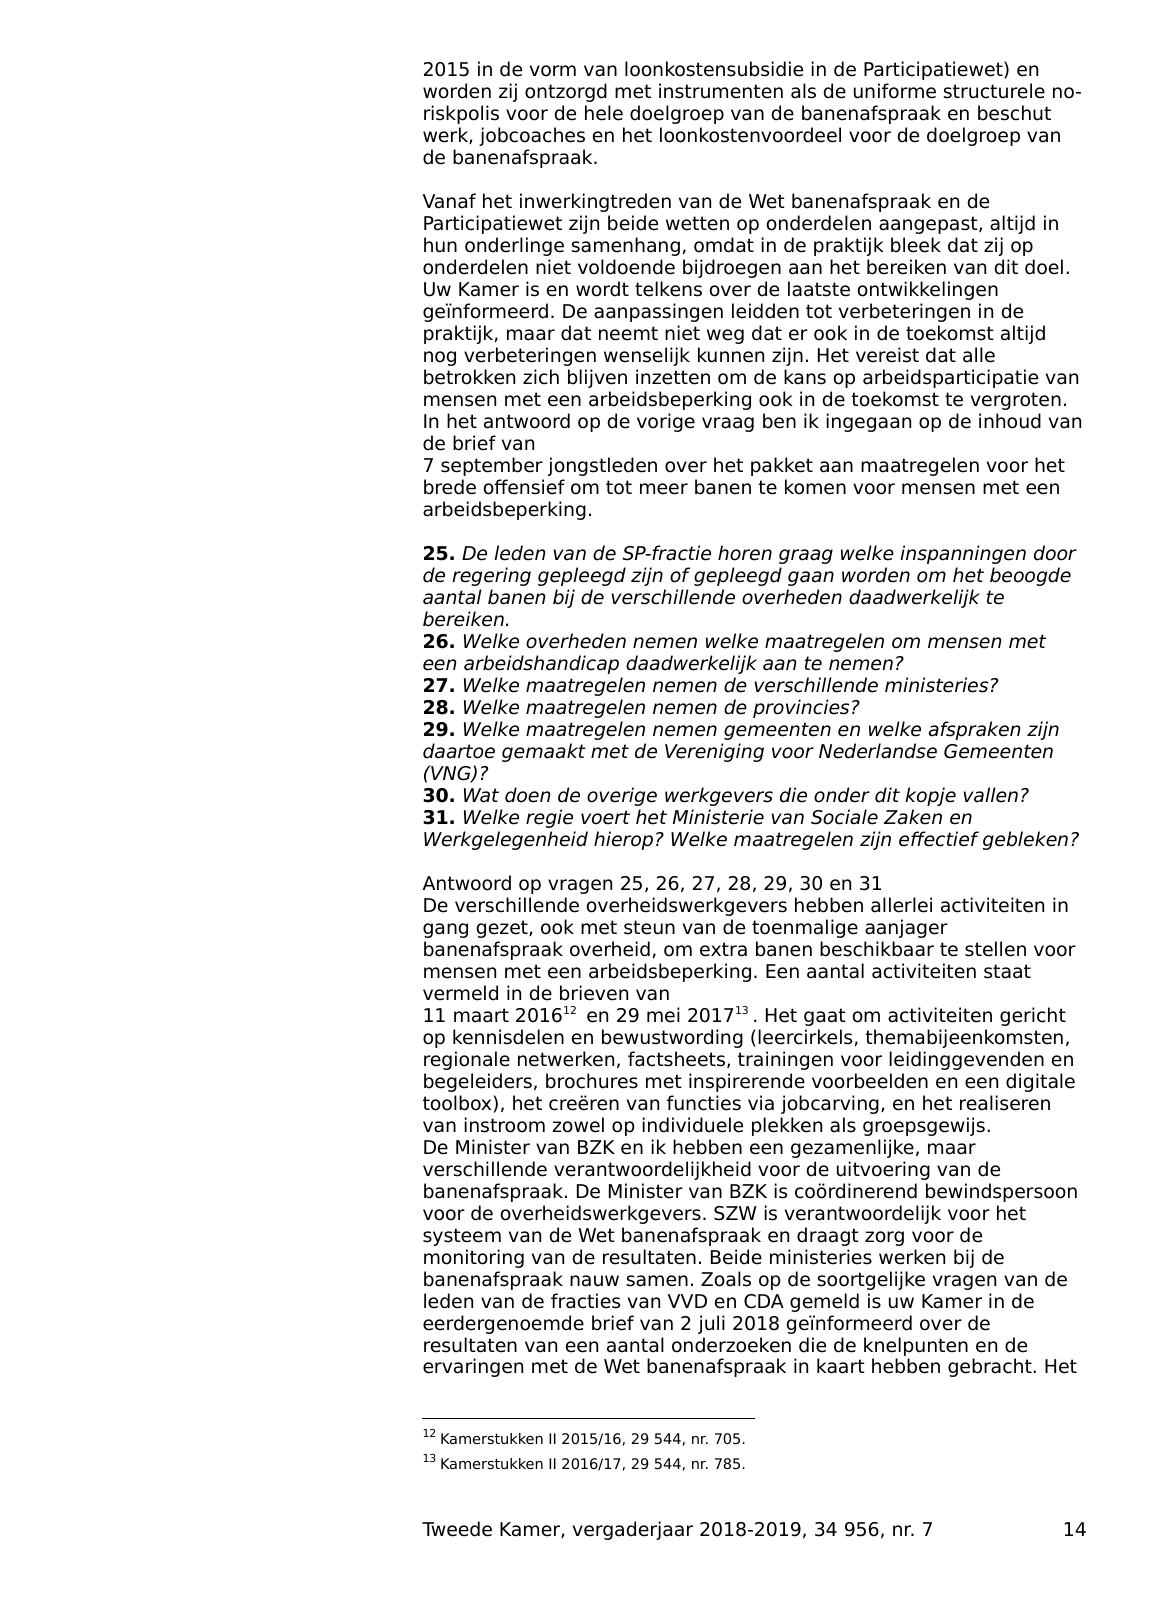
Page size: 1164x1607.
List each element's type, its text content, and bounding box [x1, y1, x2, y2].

text 25. De leden van de SP-fractie horen graag welke inspanningen door de regering gepleegd zijn of gepleegd gaan worden om het beoogde aantal banen bij de verschillende overheden daadwerkelijk te bereiken. [422, 543, 1087, 631]
text 29. Welke maatregelen nemen gemeenten en welke afspraken zijn daartoe gemaakt met de Vereniging voor Nederlandse Gemeenten (VNG)? [422, 719, 1087, 785]
text 27. Welke maatregelen nemen de verschillende ministeries? [422, 675, 1087, 697]
text Kamerstukken II 2015/16, 29 544, nr. 705. [422, 1427, 1087, 1449]
text Vanaf het inwerkingtreden van de Wet banenafspraak en de Participatiewet zijn beide wetten op onderdelen aangepast, altijd in hun onderlinge samenhang, omdat in de praktijk bleek dat zij op onderdelen niet voldoende bijdroegen aan het bereiken van dit doel. [422, 191, 1087, 279]
text De Minister van BZK en ik hebben een gezamenlijke, maar verschillende verantwoordelijkheid voor de uitvoering van de banenafspraak. De Minister van BZK is coördinerend bewindspersoon voor de overheidswerkgevers. SZW is verantwoordelijk voor het systeem van de Wet banenafspraak en draagt zorg voor de monitoring van de resultaten. Beide ministeries werken bij de banenafspraak nauw samen. Zoals op de soortgelijke vragen van de leden van de fracties van VVD en CDA gemeld is uw Kamer in de eerdergenoemde brief van 2 juli 2018 geïnformeerd over de resultaten van een aantal onderzoeken die de knelpunten en de ervaringen met de Wet banenafspraak in kaart hebben gebracht. Het [422, 1137, 1087, 1378]
text 26. Welke overheden nemen welke maatregelen om mensen met een arbeidshandicap daadwerkelijk aan te nemen? [422, 631, 1087, 675]
text 2015 in de vorm van loonkostensubsidie in de Participatiewet) en worden zij ontzorgd met instrumenten als de uniforme structurele no-riskpolis voor de hele doelgroep van de banenafspraak en beschut werk, jobcoaches en het loonkostenvoordeel voor de doelgroep van de banenafspraak. [422, 59, 1087, 169]
text 31. Welke regie voert het Ministerie van Sociale Zaken en Werkgelegenheid hierop? Welke maatregelen zijn effectief gebleken? [422, 807, 1087, 851]
text Kamerstukken II 2016/17, 29 544, nr. 785. [422, 1452, 1087, 1474]
text De verschillende overheidswerkgevers hebben allerlei activiteiten in gang gezet, ook met steun van de toenmalige aanjager banenafspraak overheid, om extra banen beschikbaar te stellen voor mensen met een arbeidsbeperking. Een aantal activiteiten staat vermeld in de brieven van [422, 895, 1087, 1005]
text Antwoord op vragen 25, 26, 27, 28, 29, 30 en 31 [422, 873, 1087, 895]
text 28. Welke maatregelen nemen de provincies? [422, 697, 1087, 719]
text Uw Kamer is en wordt telkens over de laatste ontwikkelingen geïnformeerd. De aanpassingen leidden tot verbeteringen in de praktijk, maar dat neemt niet weg dat er ook in de toekomst altijd nog verbeteringen wenselijk kunnen zijn. Het vereist dat alle betrokken zich blijven inzetten om de kans op arbeidsparticipatie van mensen met een arbeidsbeperking ook in de toekomst te vergroten. In het antwoord op de vorige vraag ben ik ingegaan op de inhoud van de brief van [422, 279, 1087, 455]
text 30. Wat doen de overige werkgevers die onder dit kopje vallen? [422, 785, 1087, 807]
text 7 september jongstleden over het pakket aan maatregelen voor het brede offensief om tot meer banen te komen voor mensen met een arbeidsbeperking. [422, 455, 1087, 521]
text 11 maart 2016 en 29 mei 2017. Het gaat om activiteiten gericht op kennisdelen en bewustwording (leercirkels, themabijeenkomsten, regionale netwerken, factsheets, trainingen voor leidinggevenden en begeleiders, brochures met inspirerende voorbeelden en een digitale toolbox), het creëren van functies via jobcarving, en het realiseren van instroom zowel op individuele plekken als groepsgewijs. [422, 1005, 1087, 1137]
